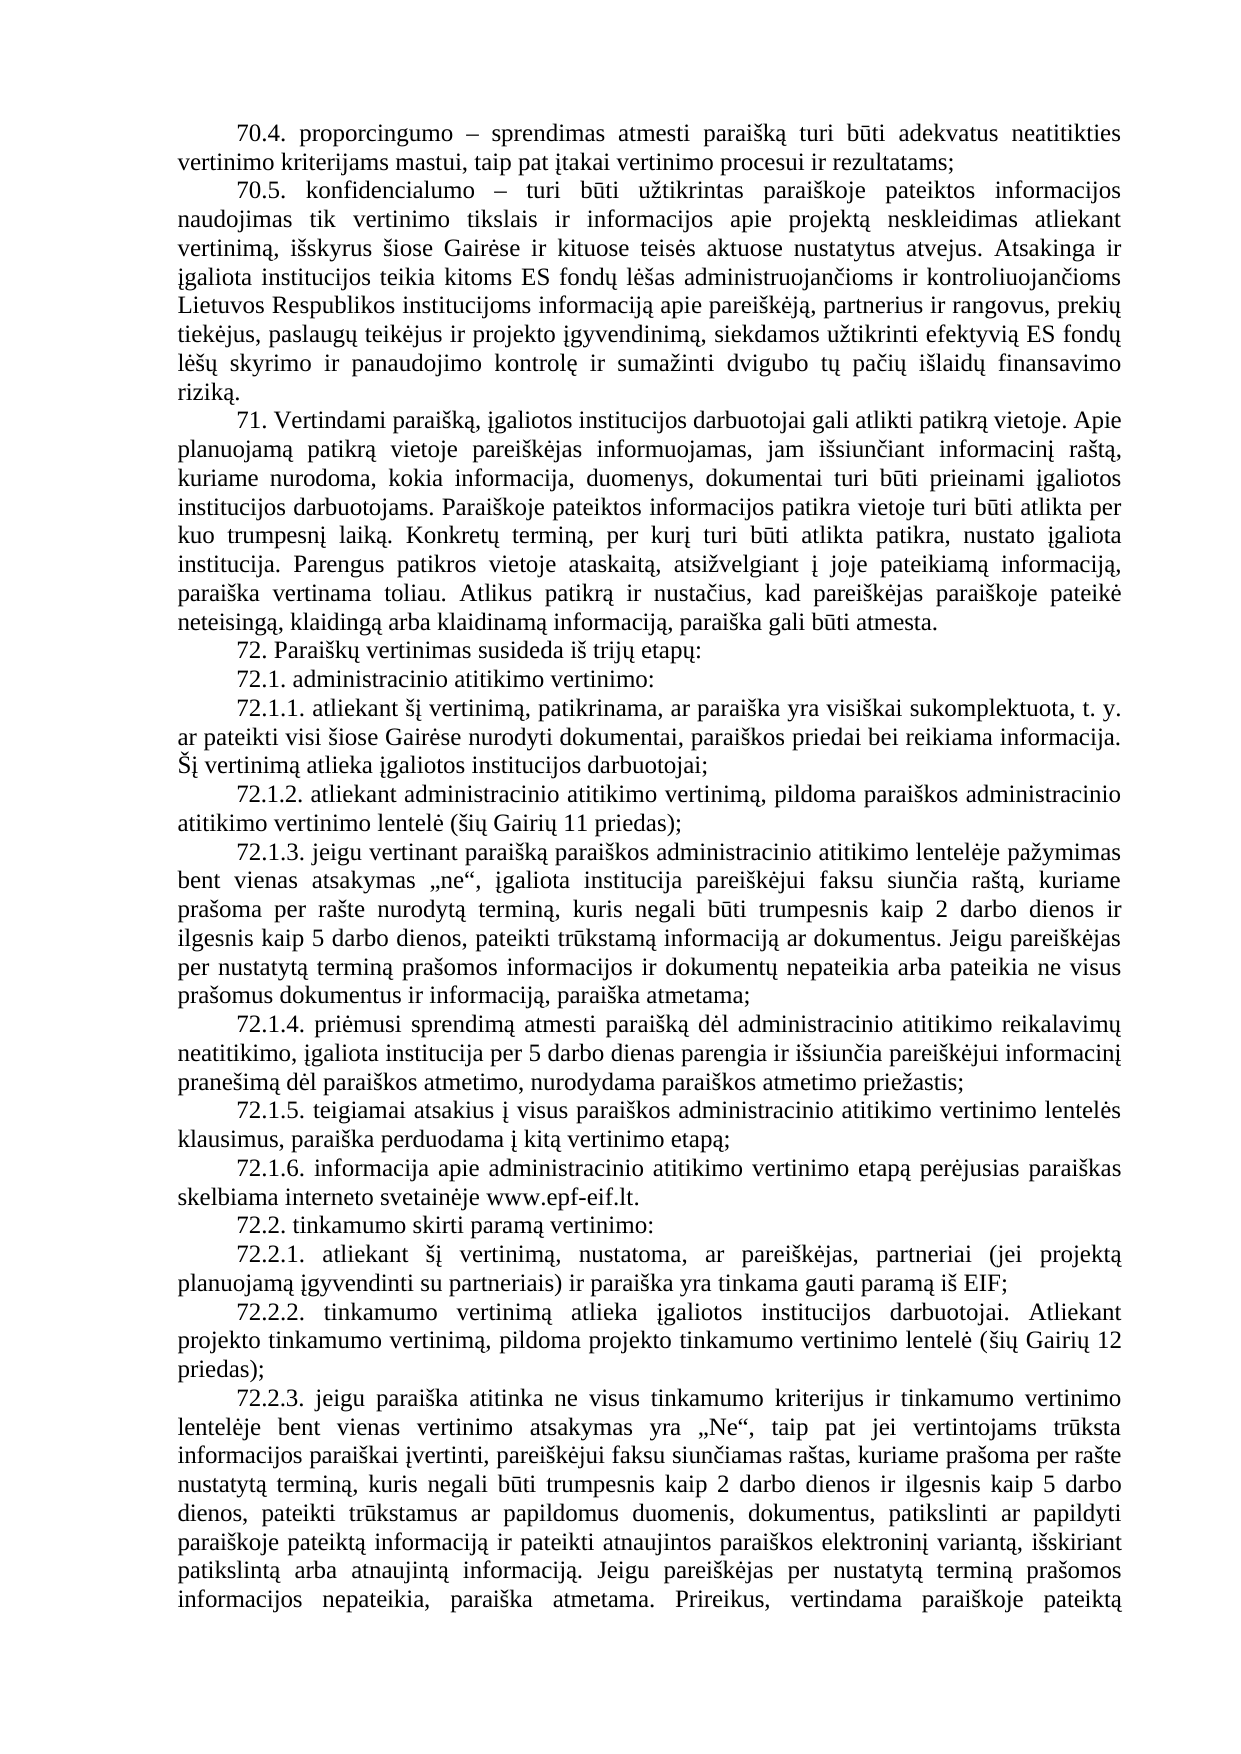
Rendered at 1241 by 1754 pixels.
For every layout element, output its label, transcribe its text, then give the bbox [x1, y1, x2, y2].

text 70.5. konfidencialumo – turi būti užtikrintas paraiškoje pateiktos informacijos naudojimas tik vertinimo tikslais ir informacijos apie projektą neskleidimas atliekant vertinimą, išskyrus šiose Gairėse ir kituose teisės aktuose nustatytus atvejus. Atsakinga ir įgaliota institucijos teikia kitoms ES fondų lėšas administruojančioms ir kontroliuojančioms Lietuvos Respublikos institucijoms informaciją apie pareiškėją, partnerius ir rangovus, prekių tiekėjus, paslaugų teikėjus ir projekto įgyvendinimą, siekdamos užtikrinti efektyvią ES fondų lėšų skyrimo ir panaudojimo kontrolę ir sumažinti dvigubo tų pačių išlaidų finansavimo riziką. [177, 176, 1122, 406]
text 72.2.3. jeigu paraiška atitinka ne visus tinkamumo kriterijus ir tinkamumo vertinimo lentelėje bent vienas vertinimo atsakymas yra „Ne“, taip pat jei vertintojams trūksta informacijos paraiškai įvertinti, pareiškėjui faksu siunčiamas raštas, kuriame prašoma per rašte nustatytą terminą, kuris negali būti trumpesnis kaip 2 darbo dienos ir ilgesnis kaip 5 darbo dienos, pateikti trūkstamus ar papildomus duomenis, dokumentus, patikslinti ar papildyti paraiškoje pateiktą informaciją ir pateikti atnaujintos paraiškos elektroninį variantą, išskiriant patikslintą arba atnaujintą informaciją. Jeigu pareiškėjas per nustatytą terminą prašomos informacijos nepateikia, paraiška atmetama. Prireikus, vertindama paraiškoje pateiktą [177, 1383, 1122, 1613]
text 72.1. administracinio atitikimo vertinimo: [177, 664, 1122, 693]
text 70.4. proporcingumo – sprendimas atmesti paraišką turi būti adekvatus neatitikties vertinimo kriterijams mastui, taip pat įtakai vertinimo procesui ir rezultatams; [177, 118, 1122, 176]
text 72.1.1. atliekant šį vertinimą, patikrinama, ar paraiška yra visiškai sukomplektuota, t. y. ar pateikti visi šiose Gairėse nurodyti dokumentai, paraiškos priedai bei reikiama informacija. Šį vertinimą atlieka įgaliotos institucijos darbuotojai; [177, 693, 1122, 779]
text 72.1.2. atliekant administracinio atitikimo vertinimą, pildoma paraiškos administracinio atitikimo vertinimo lentelė (šių Gairių 11 priedas); [177, 779, 1122, 837]
text 72. Paraiškų vertinimas susideda iš trijų etapų: [177, 636, 1122, 664]
text 72.2. tinkamumo skirti paramą vertinimo: [177, 1211, 1122, 1239]
text 72.2.1. atliekant šį vertinimą, nustatoma, ar pareiškėjas, partneriai (jei projektą planuojamą įgyvendinti su partneriais) ir paraiška yra tinkama gauti paramą iš EIF; [177, 1239, 1122, 1297]
text 72.1.6. informacija apie administracinio atitikimo vertinimo etapą perėjusias paraiškas skelbiama interneto svetainėje www.epf-eif.lt. [177, 1153, 1122, 1211]
text 72.2.2. tinkamumo vertinimą atlieka įgaliotos institucijos darbuotojai. Atliekant projekto tinkamumo vertinimą, pildoma projekto tinkamumo vertinimo lentelė (šių Gairių 12 priedas); [177, 1297, 1122, 1383]
text 72.1.5. teigiamai atsakius į visus paraiškos administracinio atitikimo vertinimo lentelės klausimus, paraiška perduodama į kitą vertinimo etapą; [177, 1096, 1122, 1153]
text 72.1.4. priėmusi sprendimą atmesti paraišką dėl administracinio atitikimo reikalavimų neatitikimo, įgaliota institucija per 5 darbo dienas parengia ir išsiunčia pareiškėjui informacinį pranešimą dėl paraiškos atmetimo, nurodydama paraiškos atmetimo priežastis; [177, 1009, 1122, 1096]
text 71. Vertindami paraišką, įgaliotos institucijos darbuotojai gali atlikti patikrą vietoje. Apie planuojamą patikrą vietoje pareiškėjas informuojamas, jam išsiunčiant informacinį raštą, kuriame nurodoma, kokia informacija, duomenys, dokumentai turi būti prieinami įgaliotos institucijos darbuotojams. Paraiškoje pateiktos informacijos patikra vietoje turi būti atlikta per kuo trumpesnį laiką. Konkretų terminą, per kurį turi būti atlikta patikra, nustato įgaliota institucija. Parengus patikros vietoje ataskaitą, atsižvelgiant į joje pateikiamą informaciją, paraiška vertinama toliau. Atlikus patikrą ir nustačius, kad pareiškėjas paraiškoje pateikė neteisingą, klaidingą arba klaidinamą informaciją, paraiška gali būti atmesta. [177, 406, 1122, 636]
text 72.1.3. jeigu vertinant paraišką paraiškos administracinio atitikimo lentelėje pažymimas bent vienas atsakymas „ne“, įgaliota institucija pareiškėjui faksu siunčia raštą, kuriame prašoma per rašte nurodytą terminą, kuris negali būti trumpesnis kaip 2 darbo dienos ir ilgesnis kaip 5 darbo dienos, pateikti trūkstamą informaciją ar dokumentus. Jeigu pareiškėjas per nustatytą terminą prašomos informacijos ir dokumentų nepateikia arba pateikia ne visus prašomus dokumentus ir informaciją, paraiška atmetama; [177, 837, 1122, 1009]
